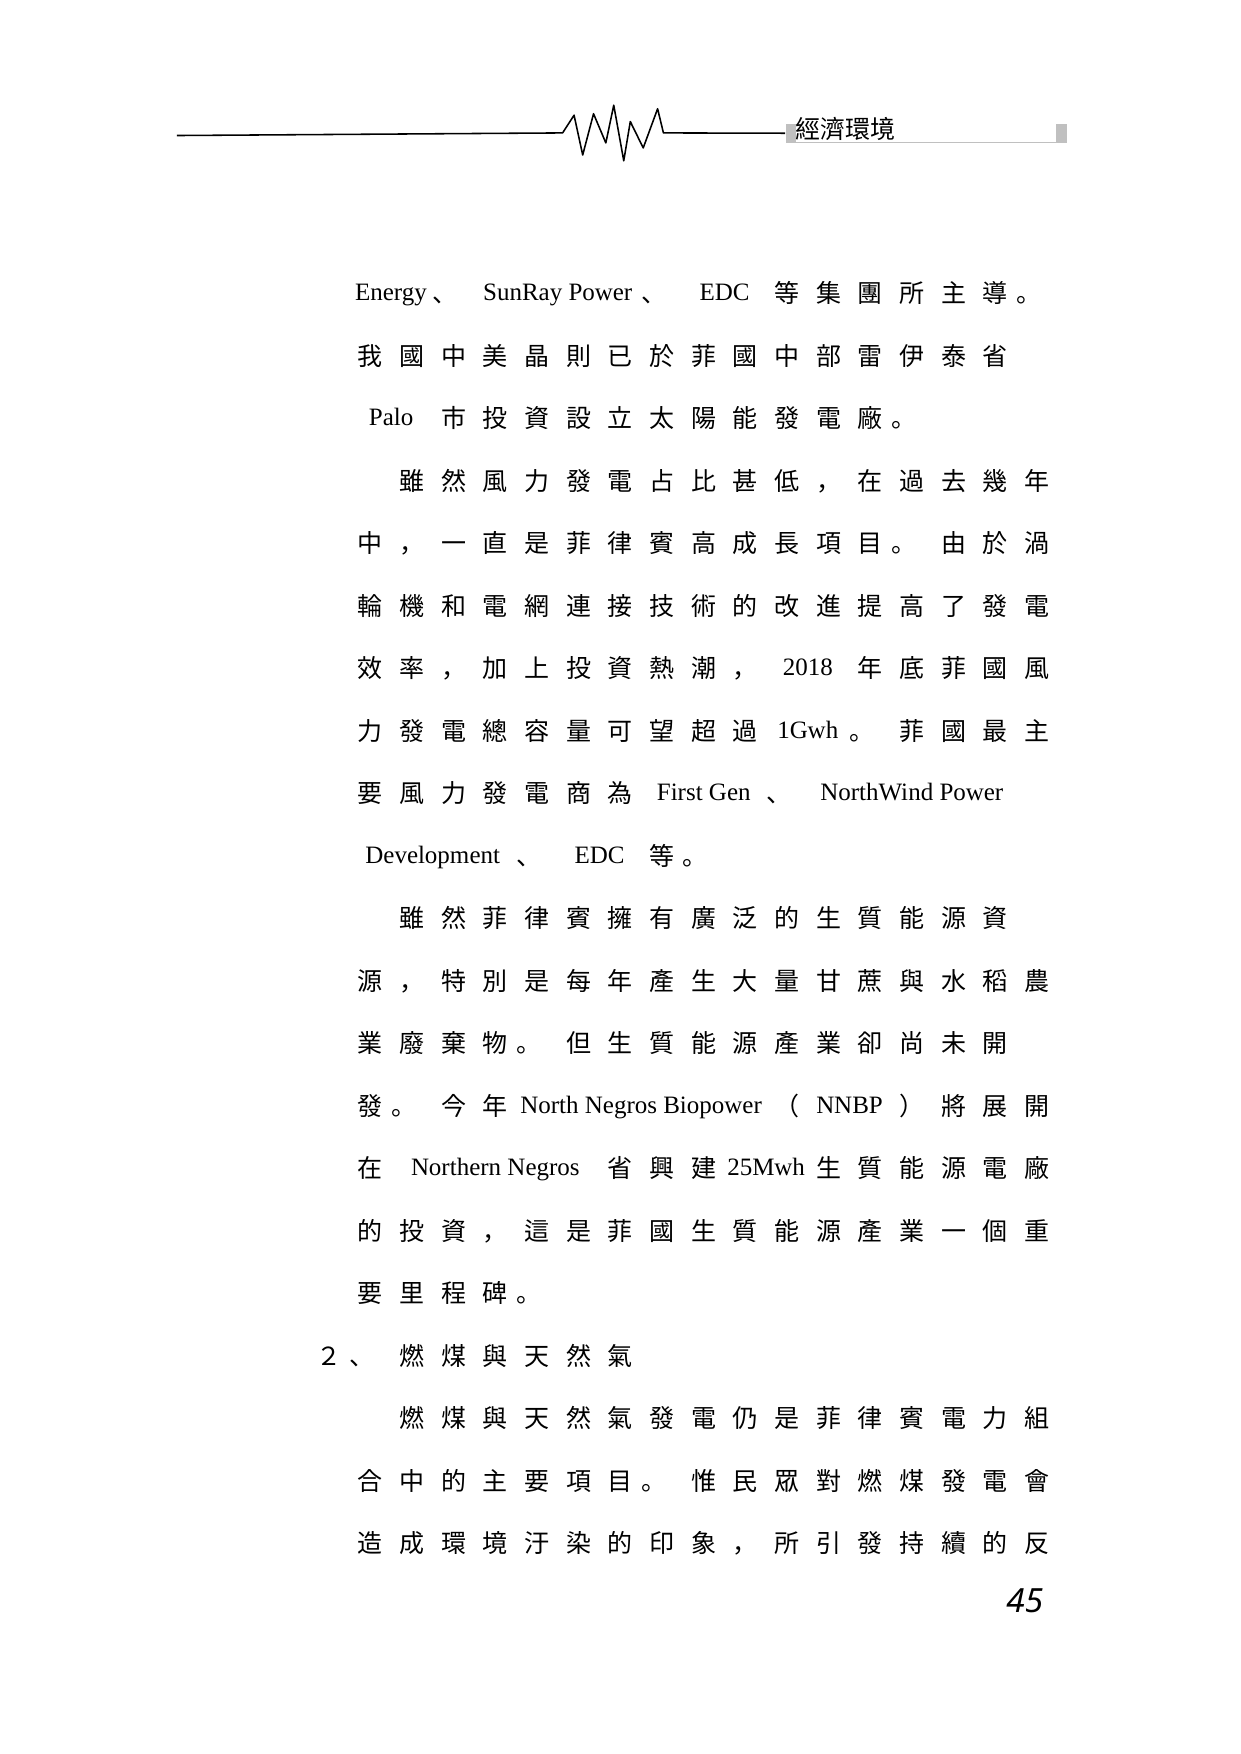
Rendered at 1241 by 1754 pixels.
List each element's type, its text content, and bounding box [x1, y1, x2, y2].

text 雖然菲律賓擁有廣泛的生質能源資源，特別是每年產生大量甘蔗與水稻農業廢棄物。但生質能源產業卻尚未開發。今年North Negros Biopower（NNBP）將展開在Northern Negros省興建25Mwh生質能源電廠的投資，這是菲國生質能源產業一個重要里程碑。 [330, 875, 1058, 1313]
text 雖然風力發電占比甚低，在過去幾年中，一直是菲律賓高成長項目。由於渦輪機和電網連接技術的改進提高了發電效率，加上投資熱潮，2018年底菲國風力發電總容量可望超過1Gwh。菲國最主要風力發電商為First Gen、NorthWind Power Development、EDC等。 [330, 438, 1058, 875]
text Energy、SunRay Power、EDC等集團所主導。我國中美晶則已於菲國中部雷伊泰省Palo市投資設立太陽能發電廠。 [330, 250, 1058, 438]
text ２、燃煤與天然氣 [281, 1313, 1058, 1375]
text 燃煤與天然氣發電仍是菲律賓電力組合中的主要項目。惟民眾對燃煤發電會造成環境汙染的印象，所引發持續的反 [330, 1375, 1058, 1563]
